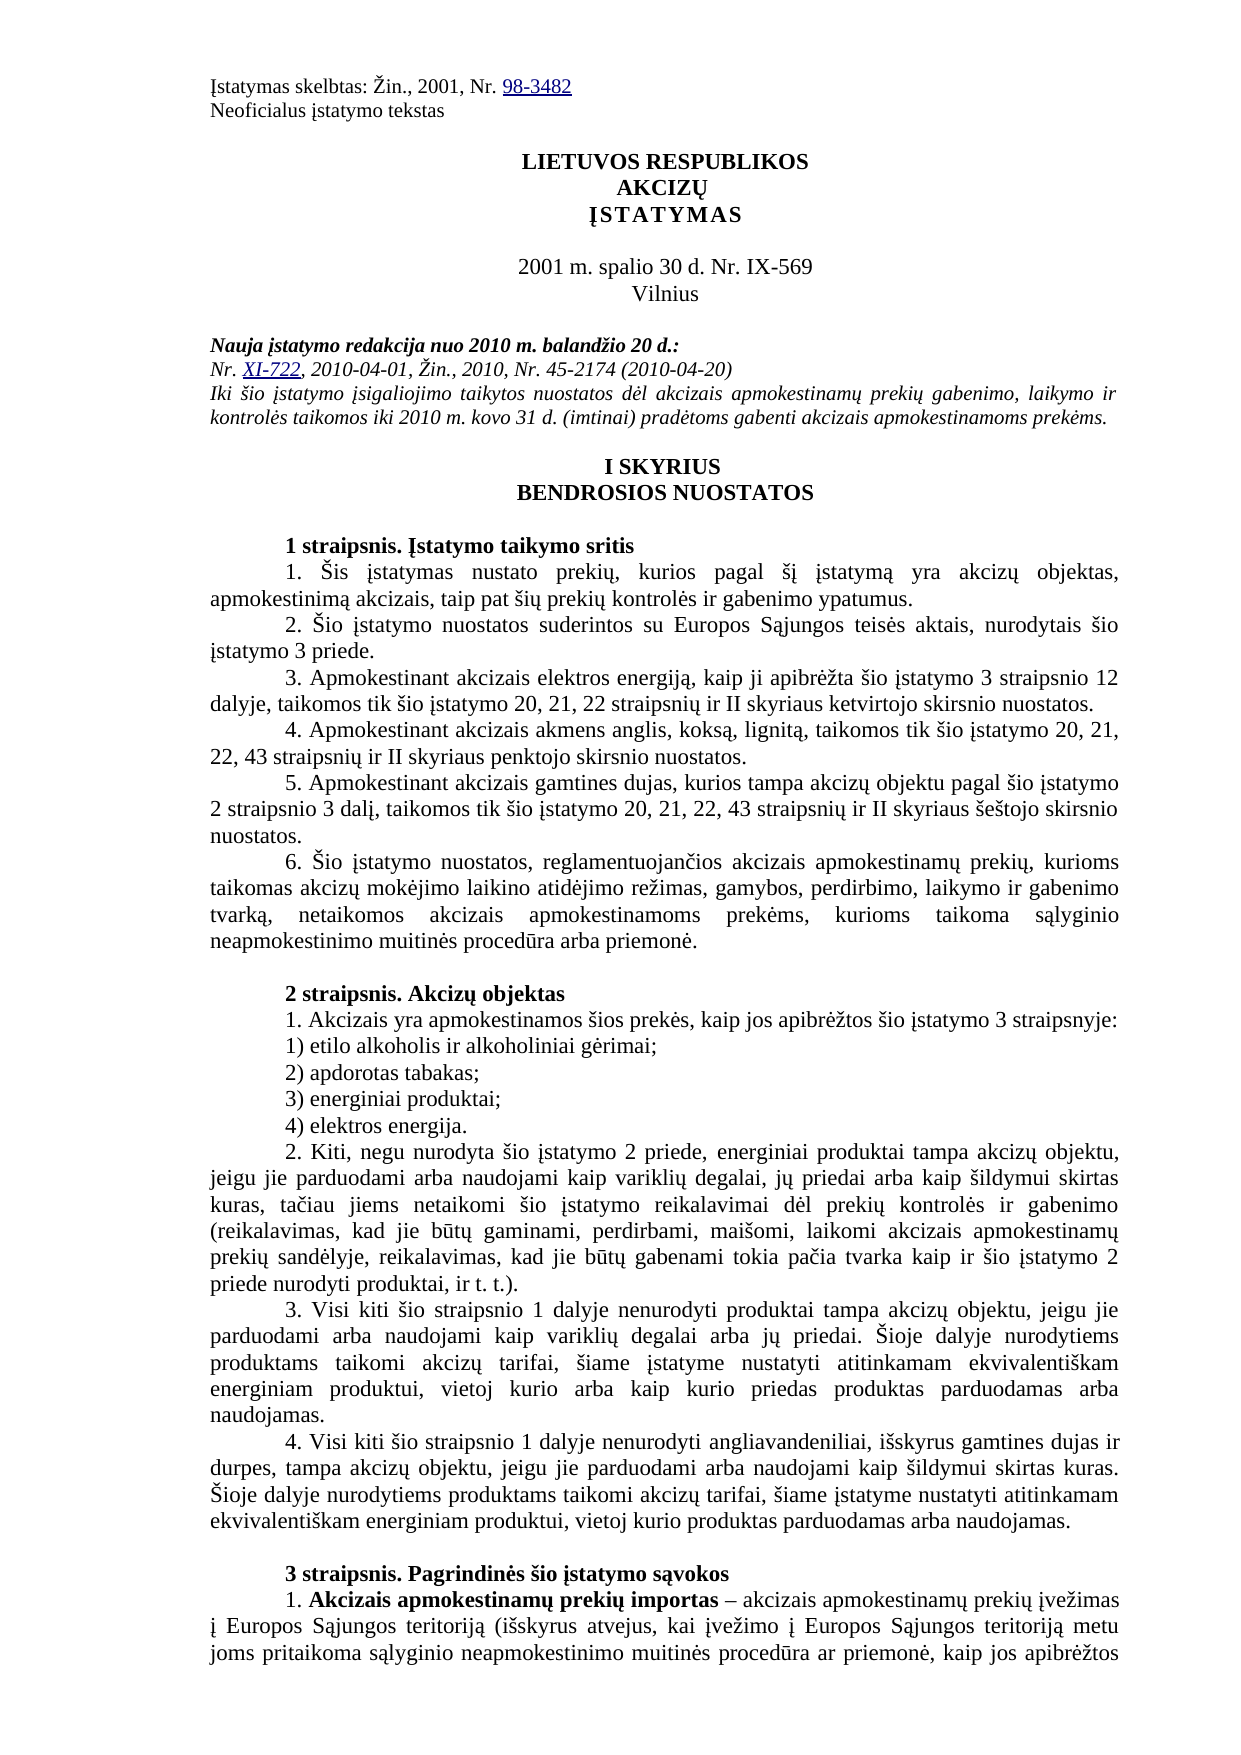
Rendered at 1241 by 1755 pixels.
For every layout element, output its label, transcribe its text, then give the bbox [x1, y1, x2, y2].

text 1 straipsnis. Įstatymo taikymo sritis [210, 532, 1120, 558]
text Vilnius [210, 280, 1120, 306]
text 3. Visi kiti šio straipsnio 1 dalyje nenurodyti produktai tampa akcizų objektu, jeigu jie parduodami arba naudojami kaip variklių degalai arba jų priedai. Šioje dalyje nurodytiems produktams taikomi akcizų tarifai, šiame įstatyme nustatyti atitinkamam ekvivalentiškam energiniam produktui, vietoj kurio arba kaip kurio priedas produktas parduodamas arba naudojamas. [210, 1296, 1120, 1428]
text 1. Akcizais yra apmokestinamos šios prekės, kaip jos apibrėžtos šio įstatymo 3 straipsnyje: [210, 1006, 1120, 1033]
text 1. Šis įstatymas nustato prekių, kurios pagal šį įstatymą yra akcizų objektas, apmokestinimą akcizais, taip pat šių prekių kontrolės ir gabenimo ypatumus. [210, 558, 1120, 611]
text AKCIZŲ [210, 174, 1120, 201]
text 3 straipsnis. Pagrindinės šio įstatymo sąvokos [210, 1560, 1120, 1586]
text 1) etilo alkoholis ir alkoholiniai gėrimai; [210, 1033, 1120, 1059]
text Nr. XI-722, 2010-04-01, Žin., 2010, Nr. 45-2174 (2010-04-20) [210, 357, 1120, 381]
text 1. Akcizais apmokestinamų prekių importas – akcizais apmokestinamų prekių įvežimas į Europos Sąjungos teritoriją (išskyrus atvejus, kai įvežimo į Europos Sąjungos teritoriją metu joms pritaikoma sąlyginio neapmokestinimo muitinės procedūra ar priemonė, kaip jos apibrėžtos [210, 1586, 1120, 1665]
text Įstatymas skelbtas: Žin., 2001, Nr. 98-3482 [210, 73, 1120, 98]
text Neoficialus įstatymo tekstas [210, 98, 1120, 122]
text 4. Visi kiti šio straipsnio 1 dalyje nenurodyti angliavandeniliai, išskyrus gamtines dujas ir durpes, tampa akcizų objektu, jeigu jie parduodami arba naudojami kaip šildymui skirtas kuras. Šioje dalyje nurodytiems produktams taikomi akcizų tarifai, šiame įstatyme nustatyti atitinkamam ekvivalentiškam energiniam produktui, vietoj kurio produktas parduodamas arba naudojamas. [210, 1428, 1120, 1533]
text ĮSTATYMAS [210, 201, 1120, 227]
text 4) elektros energija. [210, 1112, 1120, 1138]
text BENDROSIOS NUOSTATOS [210, 479, 1120, 506]
text 2 straipsnis. Akcizų objektas [210, 980, 1120, 1006]
text 3. Apmokestinant akcizais elektros energiją, kaip ji apibrėžta šio įstatymo 3 straipsnio 12 dalyje, taikomos tik šio įstatymo 20, 21, 22 straipsnių ir II skyriaus ketvirtojo skirsnio nuostatos. [210, 664, 1120, 716]
text 2. Šio įstatymo nuostatos suderintos su Europos Sąjungos teisės aktais, nurodytais šio įstatymo 3 priede. [210, 611, 1120, 664]
text 2) apdorotas tabakas; [210, 1059, 1120, 1085]
text 4. Apmokestinant akcizais akmens anglis, koksą, lignitą, taikomos tik šio įstatymo 20, 21, 22, 43 straipsnių ir II skyriaus penktojo skirsnio nuostatos. [210, 716, 1120, 769]
text LIETUVOS RESPUBLIKOS [210, 148, 1120, 174]
text 2001 m. spalio 30 d. Nr. IX-569 [210, 253, 1120, 280]
text 3) energiniai produktai; [210, 1085, 1120, 1112]
text 5. Apmokestinant akcizais gamtines dujas, kurios tampa akcizų objektu pagal šio įstatymo 2 straipsnio 3 dalį, taikomos tik šio įstatymo 20, 21, 22, 43 straipsnių ir II skyriaus šeštojo skirsnio nuostatos. [210, 769, 1120, 848]
text I SKYRIUS [210, 453, 1120, 479]
text Nauja įstatymo redakcija nuo 2010 m. balandžio 20 d.: [210, 332, 1120, 357]
text 2. Kiti, negu nurodyta šio įstatymo 2 priede, energiniai produktai tampa akcizų objektu, jeigu jie parduodami arba naudojami kaip variklių degalai, jų priedai arba kaip šildymui skirtas kuras, tačiau jiems netaikomi šio įstatymo reikalavimai dėl prekių kontrolės ir gabenimo (reikalavimas, kad jie būtų gaminami, perdirbami, maišomi, laikomi akcizais apmokestinamų prekių sandėlyje, reikalavimas, kad jie būtų gabenami tokia pačia tvarka kaip ir šio įstatymo 2 priede nurodyti produktai, ir t. t.). [210, 1138, 1120, 1296]
text Iki šio įstatymo įsigaliojimo taikytos nuostatos dėl akcizais apmokestinamų prekių gabenimo, laikymo ir kontrolės taikomos iki 2010 m. kovo 31 d. (imtinai) pradėtoms gabenti akcizais apmokestinamoms prekėms. [210, 381, 1120, 429]
text 6. Šio įstatymo nuostatos, reglamentuojančios akcizais apmokestinamų prekių, kurioms taikomas akcizų mokėjimo laikino atidėjimo režimas, gamybos, perdirbimo, laikymo ir gabenimo tvarką, netaikomos akcizais apmokestinamoms prekėms, kurioms taikoma sąlyginio neapmokestinimo muitinės procedūra arba priemonė. [210, 848, 1120, 953]
